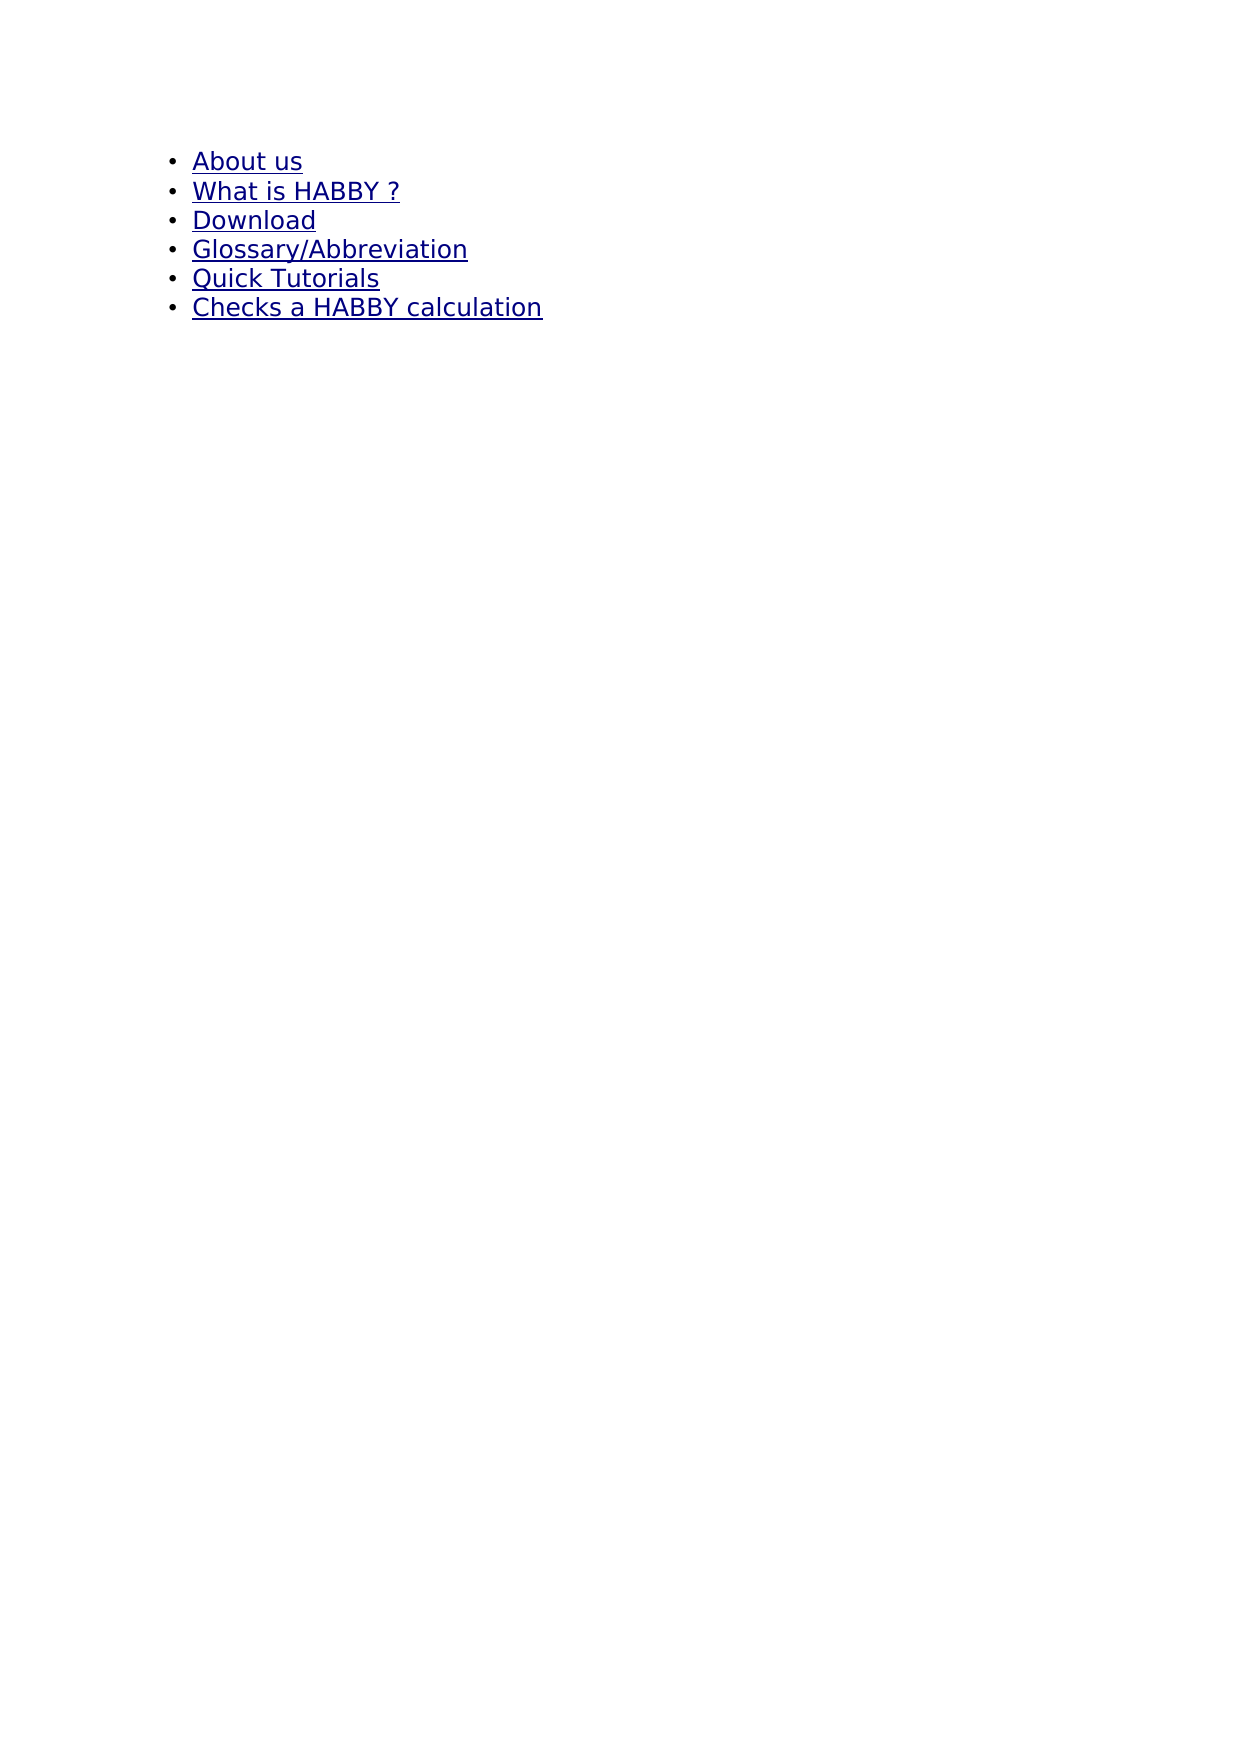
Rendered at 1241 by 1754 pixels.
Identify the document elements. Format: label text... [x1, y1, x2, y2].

list Download [177, 206, 1122, 235]
list What is HABBY ? [177, 177, 1122, 206]
list Checks a HABBY calculation [177, 293, 1122, 323]
list Glossary/Abbreviation [177, 235, 1122, 264]
list About us [177, 148, 1122, 177]
list Quick Tutorials [177, 264, 1122, 293]
